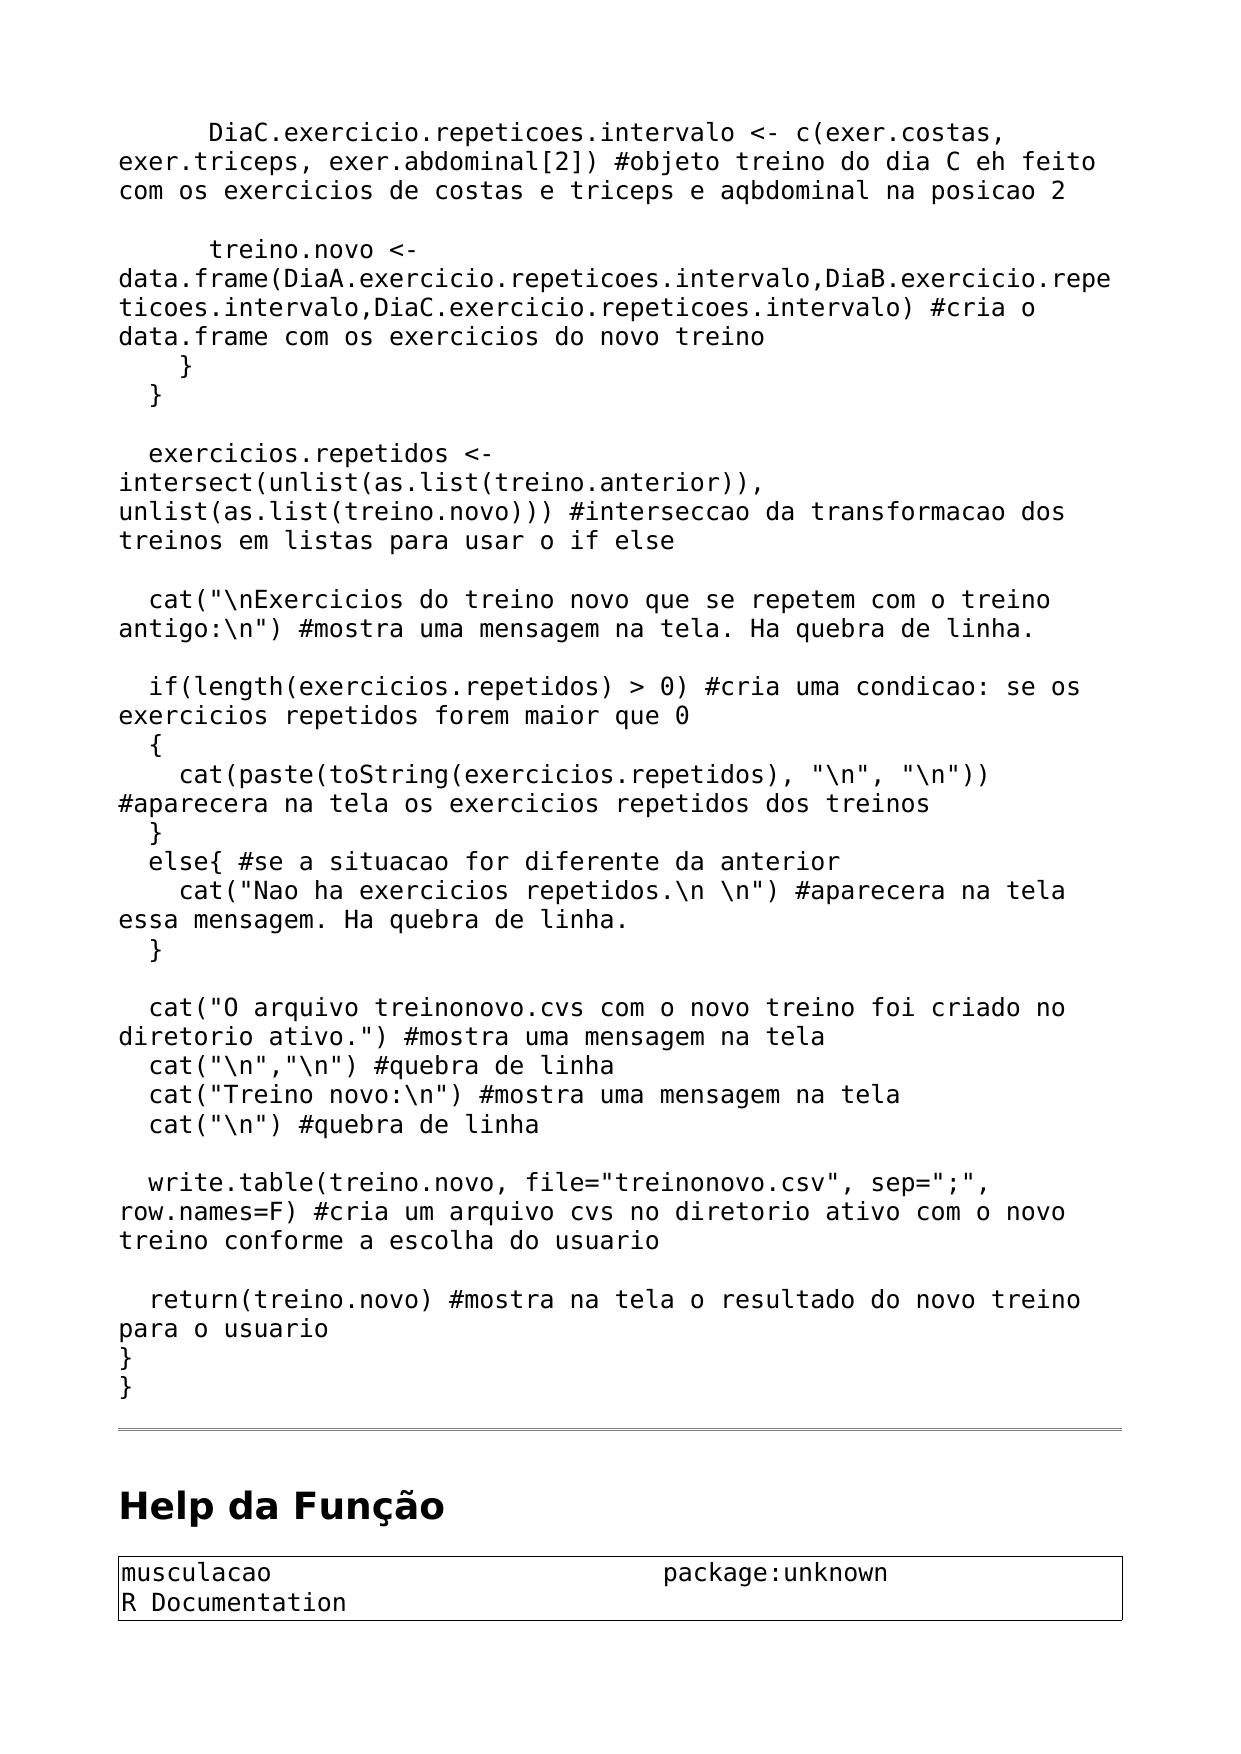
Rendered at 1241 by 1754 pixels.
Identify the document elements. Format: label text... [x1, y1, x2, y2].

table_header musculacao package:unknown R Documentation [119, 1557, 1122, 1620]
text DiaC.exercicio.repeticoes.intervalo <- c(exer.costas, exer.triceps, exer.abdominal[2]) #objeto treino do dia C eh feito com os exercicios de costas e triceps e aqbdominal na posicao 2 treino.novo <- data.frame(DiaA.exercicio.repeticoes.intervalo,DiaB.exercicio.repeticoes.intervalo,DiaC.exercicio.repeticoes.intervalo) #cria o data.frame com os exercicios do novo treino } } exercicios.repetidos <- intersect(unlist(as.list(treino.anterior)), unlist(as.list(treino.novo))) #interseccao da transformacao dos treinos em listas para usar o if else cat("\nExercicios do treino novo que se repetem com o treino antigo:\n") #mostra uma mensagem na tela. Ha quebra de linha. if(length(exercicios.repetidos) > 0) #cria uma condicao: se os exercicios repetidos forem maior que 0 { cat(paste(toString(exercicios.repetidos), "\n", "\n")) #aparecera na tela os exercicios repetidos dos treinos } else{ #se a situacao for diferente da anterior cat("Nao ha exercicios repetidos.\n \n") #aparecera na tela essa mensagem. Ha quebra de linha. } cat("O arquivo treinonovo.cvs com o novo treino foi criado no diretorio ativo.") #mostra uma mensagem na tela cat("\n","\n") #quebra de linha cat("Treino novo:\n") #mostra uma mensagem na tela cat("\n") #quebra de linha write.table(treino.novo, file="treinonovo.csv", sep=";", row.names=F) #cria um arquivo cvs no diretorio ativo com o novo treino conforme a escolha do usuario return(treino.novo) #mostra na tela o resultado do novo treino para o usuario } } [118, 118, 1122, 1401]
subtitle Help da Função [118, 1484, 1122, 1528]
